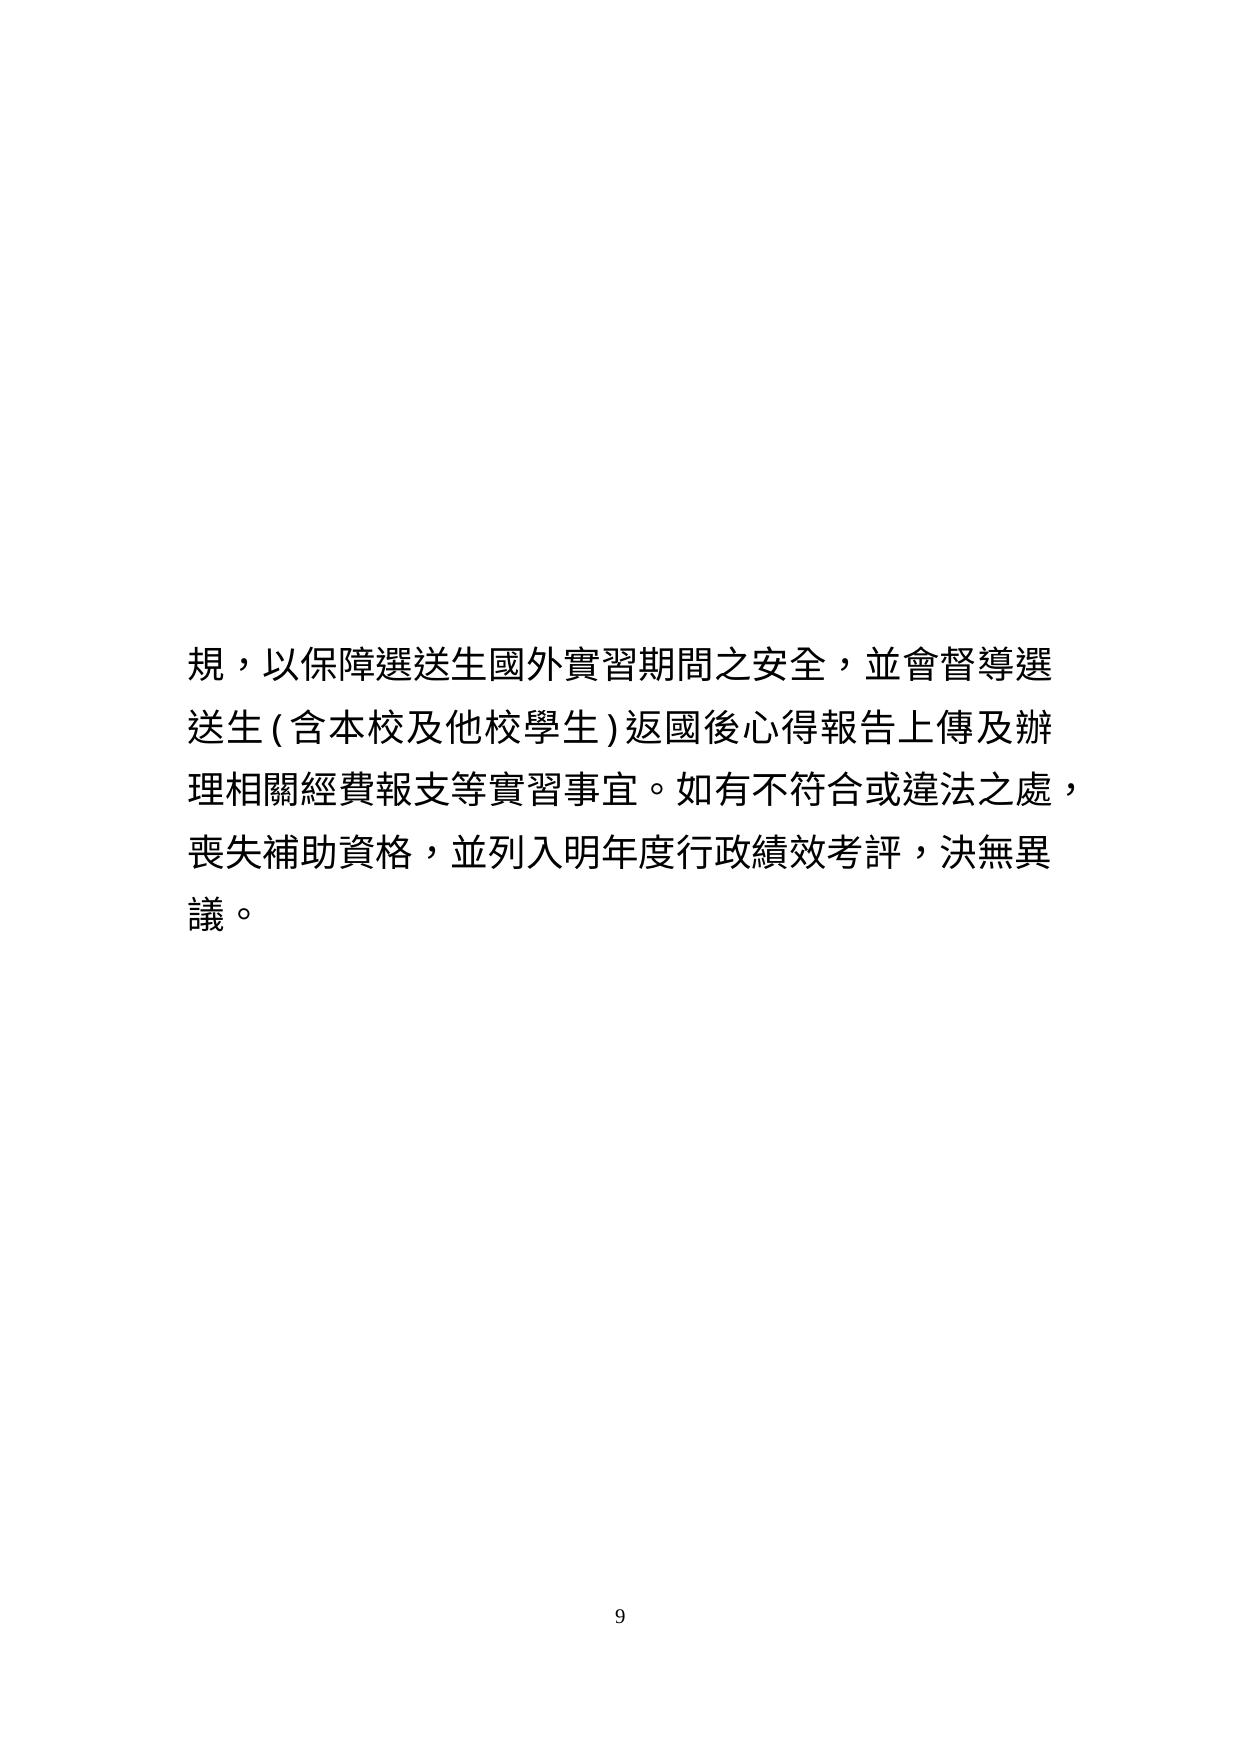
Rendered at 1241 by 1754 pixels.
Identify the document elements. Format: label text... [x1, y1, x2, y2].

text 本人所提 年度第 次教育部□學海築夢/□新南向學海築夢計畫並未藉助或委託仲介公司辦理，且執行計畫涉及國外實習待遇、實習時數、簽證種類、保險範圍及期間等，確實符合當地國實習條件及相關法規，以保障選送生國外實習期間之安全，並會督導選送生(含本校及他校學生)返國後心得報告上傳及辦理相關經費報支等實習事宜。如有不符合或違法之處，喪失補助資格，並列入明年度行政績效考評，決無異議。 [187, 621, 1053, 933]
